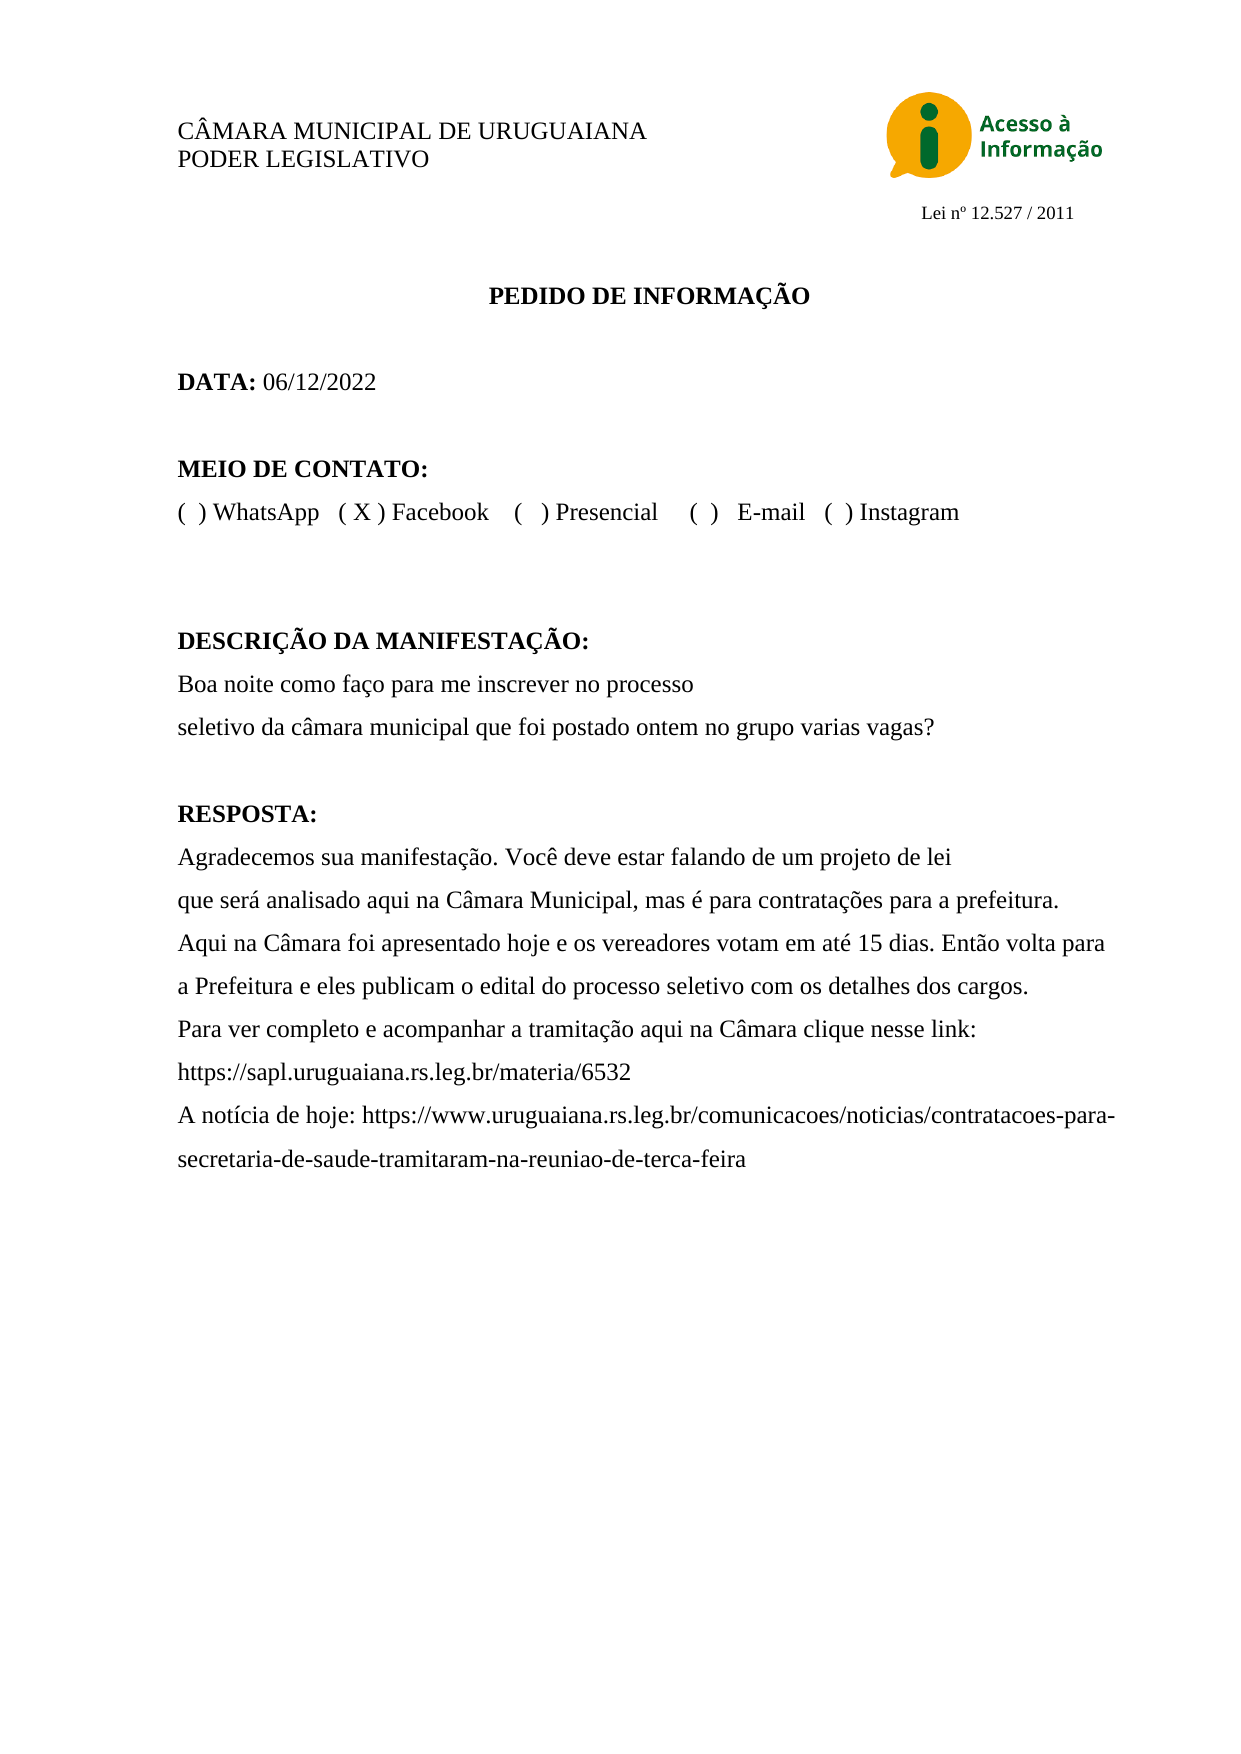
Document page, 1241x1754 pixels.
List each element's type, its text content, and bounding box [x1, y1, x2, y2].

picture [886, 92, 1102, 178]
list a Prefeitura e eles publicam o edital do processo seletivo com os detalhes dos cargos. [177, 971, 1122, 1000]
list secretaria-de-saude-tramitaram-na-reuniao-de-terca-feira [177, 1144, 1122, 1172]
text CÂMARA MUNICIPAL DE URUGUAIANA [177, 116, 886, 144]
text [1102, 144, 1122, 173]
text ( ) WhatsApp ( X ) Facebook ( ) Presencial ( ) E-mail ( ) Instagram [177, 497, 1122, 526]
text MEIO DE CONTATO: [177, 454, 1122, 482]
text DESCRIÇÃO DA MANIFESTAÇÃO: [177, 626, 1122, 655]
list Agradecemos sua manifestação. Você deve estar falando de um projeto de lei [177, 842, 1122, 871]
text seletivo da câmara municipal que foi postado ontem no grupo varias vagas? [177, 712, 1122, 741]
text DATA: 06/12/2022 [177, 367, 1122, 396]
text PEDIDO DE INFORMAÇÃO [177, 281, 1122, 310]
list https://sapl.uruguaiana.rs.leg.br/materia/6532 [177, 1057, 1122, 1086]
list Aqui na Câmara foi apresentado hoje e os vereadores votam em até 15 dias. Então volta para [177, 928, 1122, 957]
list Para ver completo e acompanhar a tramitação aqui na Câmara clique nesse link: [177, 1014, 1122, 1043]
list que será analisado aqui na Câmara Municipal, mas é para contratações para a prefeitura. [177, 885, 1122, 914]
text PODER LEGISLATIVO [177, 144, 886, 173]
list RESPOSTA: [177, 799, 1122, 827]
text Lei nº 12.527 / 2011 [921, 202, 1146, 224]
text Boa noite como faço para me inscrever no processo [177, 669, 1122, 698]
list A notícia de hoje: https://www.uruguaiana.rs.leg.br/comunicacoes/noticias/contratacoes-para- [177, 1101, 1122, 1129]
